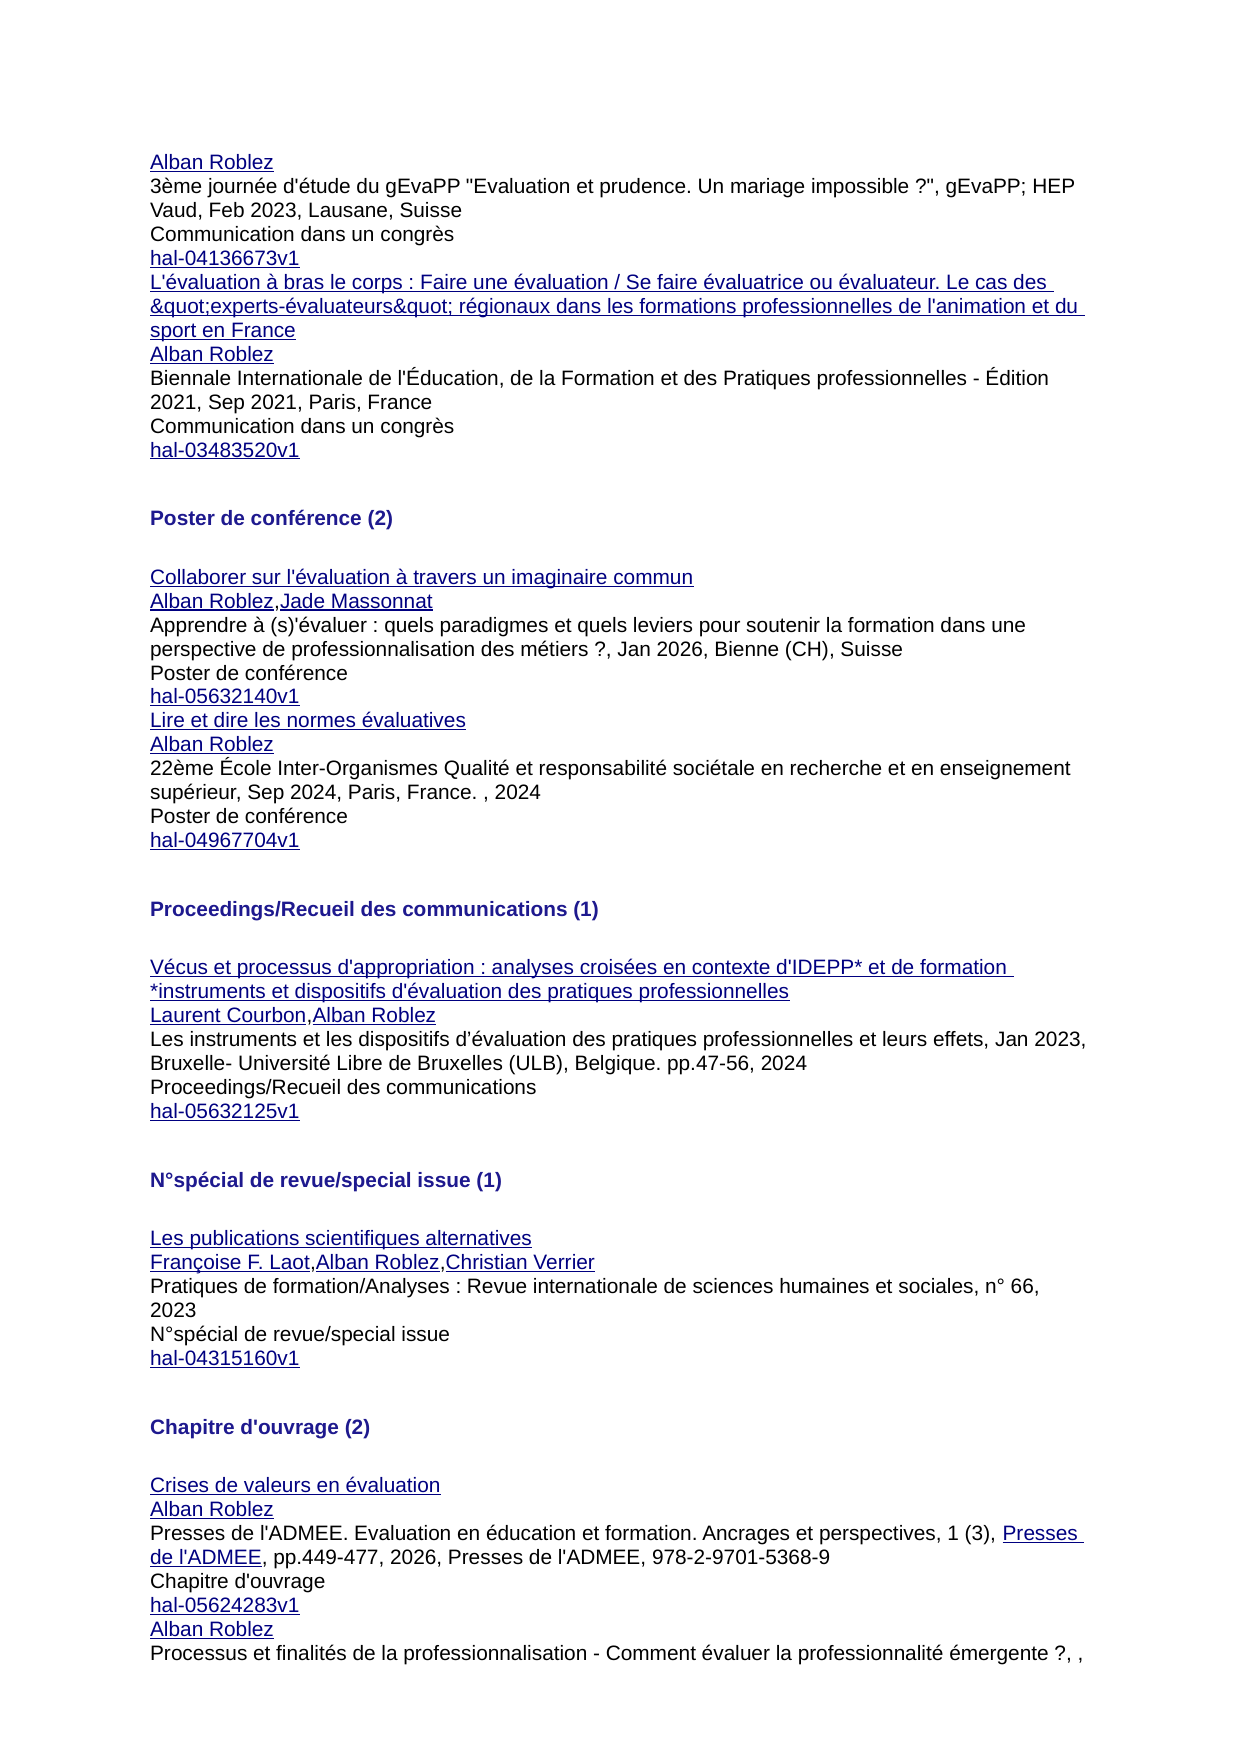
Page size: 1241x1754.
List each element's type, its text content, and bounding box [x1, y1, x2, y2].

table_cell Alban Roblez 3ème journée d'étude du gEvaPP "Evaluation et prudence. Un mariage impossible ?", gEvaPP; HEP Vaud, Feb 2023, Lausane, Suisse Communication dans un congrès hal-04136673v1 [150, 150, 1090, 270]
table_cell Expliquer, comprendre, interpréter : ce qu'il y a d'herméneutique dans l'évaluation Alban Roblez Processus et finalités de la professionnalisation - Comment évaluer la professionnalité émergente ?, , pp.30-46, 2021, De Boeck Supérieur, 978-2-8073-3264-5 Chapitre d'ouvrage hal-03922948v1 [150, 1617, 1090, 1664]
table_header Collaborer sur l'évaluation à travers un imaginaire commun Alban Roblez,Jade Massonnat Apprendre à (s)'évaluer : quels paradigmes et quels leviers pour soutenir la formation dans une perspective de professionnalisation des métiers ?, Jan 2026, Bienne (CH), Suisse Poster de conférence hal-05632140v1 [150, 565, 1090, 708]
subtitle N°spécial de revue/special issue (1) [150, 1168, 1090, 1192]
subtitle Chapitre d'ouvrage (2) [150, 1414, 1090, 1438]
table_header Crises de valeurs en évaluation Alban Roblez Presses de l'ADMEE. Evaluation en éducation et formation. Ancrages et perspectives, 1 (3), Presses de l'ADMEE, pp.449-477, 2026, Presses de l'ADMEE, 978-2-9701-5368-9 Chapitre d'ouvrage hal-05624283v1 [150, 1473, 1090, 1617]
subtitle Proceedings/Recueil des communications (1) [150, 897, 1090, 921]
table_cell Lire et dire les normes évaluatives Alban Roblez 22ème École Inter-Organismes Qualité et responsabilité sociétale en recherche et en enseignement supérieur, Sep 2024, Paris, France. , 2024 Poster de conférence hal-04967704v1 [150, 708, 1090, 852]
table_cell L'évaluation à bras le corps : Faire une évaluation / Se faire évaluatrice ou évaluateur. Le cas des &quot;experts-évaluateurs&quot; régionaux dans les formations professionnelles de l'animation et du sport en France Alban Roblez Biennale Internationale de l'Éducation, de la Formation et des Pratiques professionnelles - Édition 2021, Sep 2021, Paris, France Communication dans un congrès hal-03483520v1 [150, 270, 1090, 461]
table_header Vécus et processus d'appropriation : analyses croisées en contexte d'IDEPP* et de formation *instruments et dispositifs d'évaluation des pratiques professionnelles Laurent Courbon,Alban Roblez Les instruments et les dispositifs d’évaluation des pratiques professionnelles et leurs effets, Jan 2023, Bruxelle- Université Libre de Bruxelles (ULB), Belgique. pp.47-56, 2024 Proceedings/Recueil des communications hal-05632125v1 [150, 955, 1090, 1123]
table_header Les publications scientifiques alternatives Françoise F. Laot,Alban Roblez,Christian Verrier Pratiques de formation/Analyses : Revue internationale de sciences humaines et sociales, n° 66, 2023 N°spécial de revue/special issue hal-04315160v1 [150, 1226, 1090, 1370]
subtitle Poster de conférence (2) [150, 506, 1090, 530]
